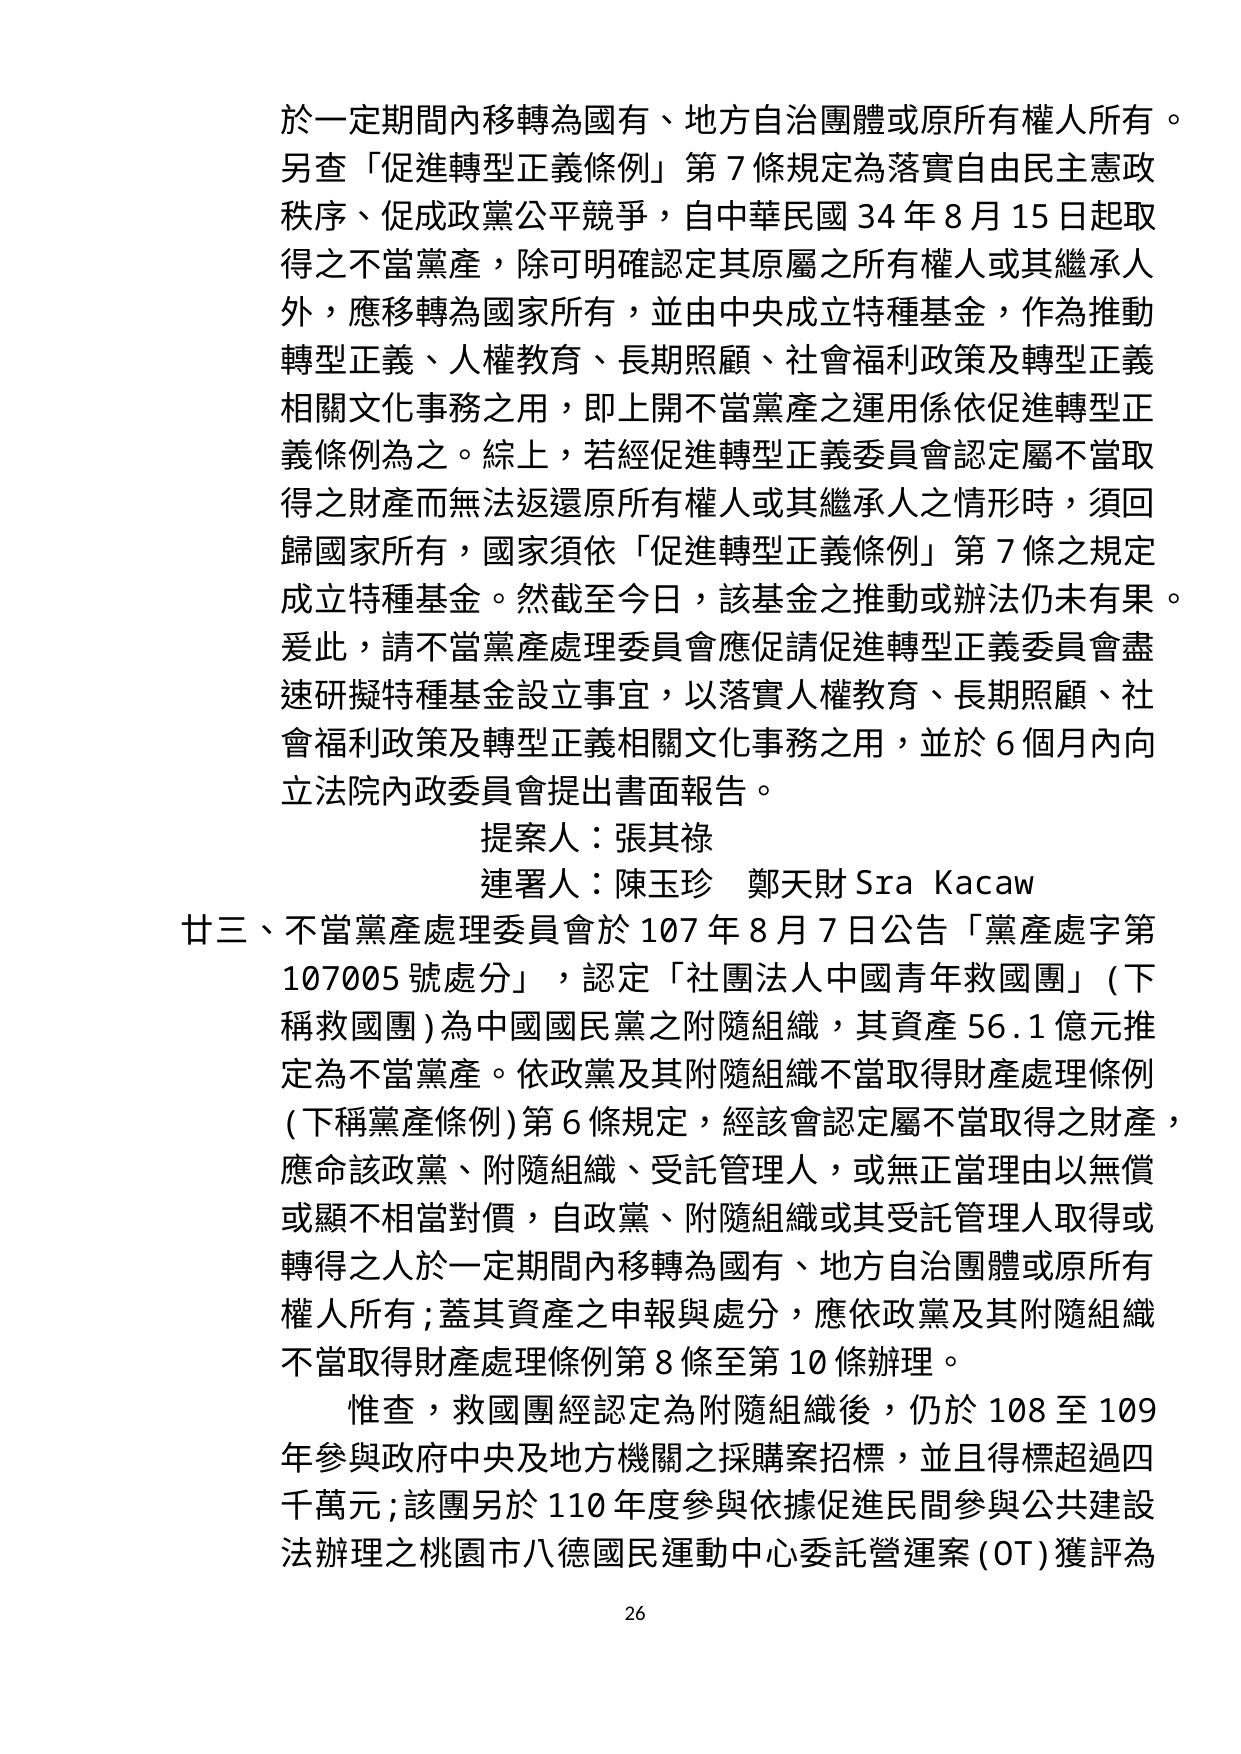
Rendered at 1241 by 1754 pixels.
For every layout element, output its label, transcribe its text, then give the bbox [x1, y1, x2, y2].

text 惟查，救國團經認定為附隨組織後，仍於108至109年參與政府中央及地方機關之採購案招標，並且得標超過四千萬元;該團另於110年度參與依據促進民間參與公共建設法辦理之桃園市八德國民運動中心委託營運案(OT)獲評為 [281, 1384, 1157, 1575]
text 廿二、有鑑於「政黨及其附隨組織不當取得財產處理條例」第6條規定，經不當黨產委員會認定屬不當取得之財產，應命該政黨、附隨組織、受託管理人，或無正當理由以無償或顯不相當對價，自政黨、附隨組織或其受託管理人取得或轉得之人於一定期間內移轉為國有、地方自治團體或原所有權人所有。另查「促進轉型正義條例」第7條規定為落實自由民主憲政秩序、促成政黨公平競爭，自中華民國34年8月15日起取得之不當黨產，除可明確認定其原屬之所有權人或其繼承人外，應移轉為國家所有，並由中央成立特種基金，作為推動轉型正義、人權教育、長期照顧、社會福利政策及轉型正義相關文化事務之用，即上開不當黨產之運用係依促進轉型正義條例為之。綜上，若經促進轉型正義委員會認定屬不當取得之財產而無法返還原所有權人或其繼承人之情形時，須回歸國家所有，國家須依「促進轉型正義條例」第7條之規定成立特種基金。然截至今日，該基金之推動或辦法仍未有果。爰此，請不當黨產處理委員會應促請促進轉型正義委員會盡速研擬特種基金設立事宜，以落實人權教育、長期照顧、社會福利政策及轉型正義相關文化事務之用，並於6個月內向立法院內政委員會提出書面報告。 [181, 94, 1157, 813]
text 連署人：陳玉珍 鄭天財Sra Kacaw [181, 859, 1152, 904]
text 廿三、不當黨產處理委員會於107年8月7日公告「黨產處字第107005號處分」，認定「社團法人中國青年救國團」(下稱救國團)為中國國民黨之附隨組織，其資產56.1億元推定為不當黨產。依政黨及其附隨組織不當取得財產處理條例(下稱黨產條例)第6條規定，經該會認定屬不當取得之財產，應命該政黨、附隨組織、受託管理人，或無正當理由以無償或顯不相當對價，自政黨、附隨組織或其受託管理人取得或轉得之人於一定期間內移轉為國有、地方自治團體或原所有權人所有;蓋其資產之申報與處分，應依政黨及其附隨組織不當取得財產處理條例第8條至第10條辦理。 [181, 904, 1157, 1384]
text 提案人：張其祿 [181, 813, 1152, 859]
